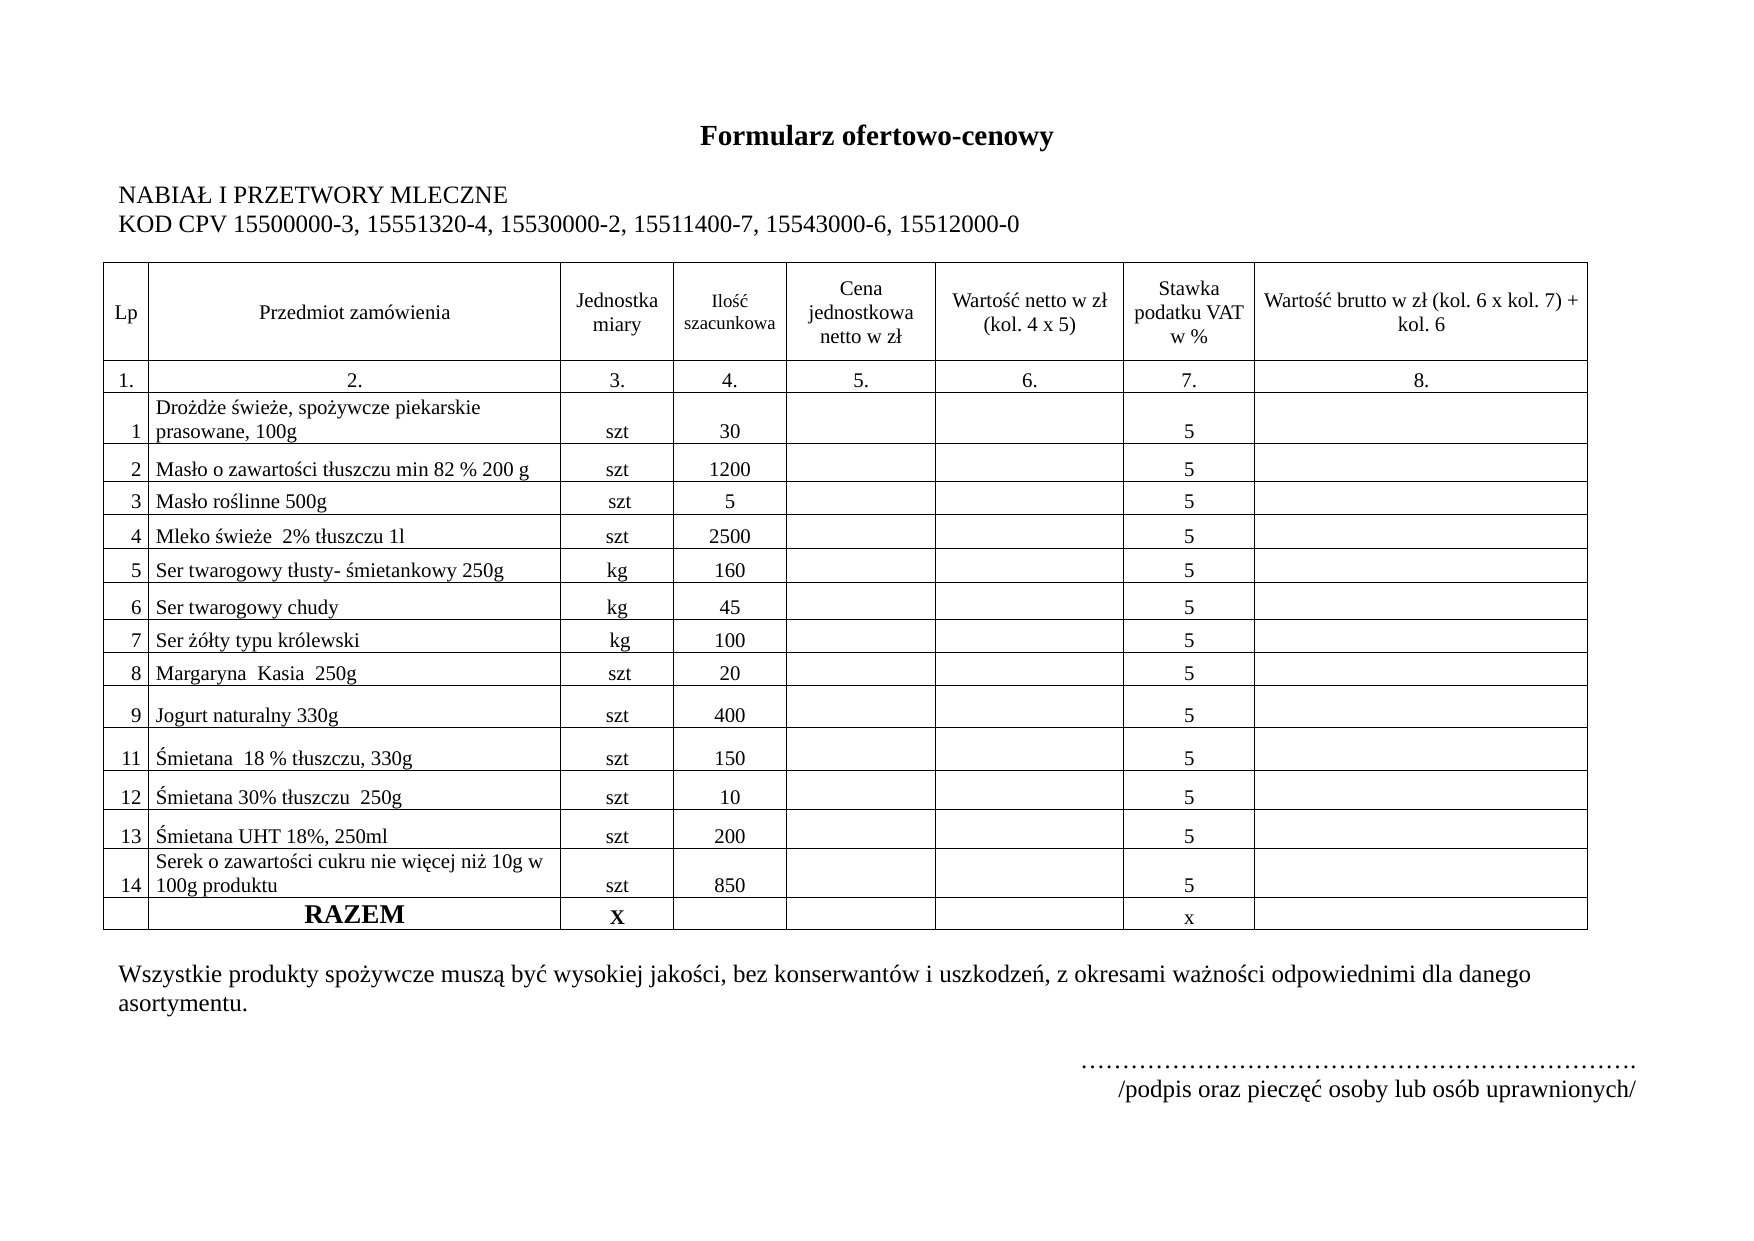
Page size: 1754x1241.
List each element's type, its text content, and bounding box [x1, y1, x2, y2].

table_cell [1255, 810, 1587, 848]
table_cell [1255, 771, 1587, 809]
text /podpis oraz pieczęć osoby lub osób uprawnionych/ [118, 1074, 1636, 1103]
table_cell [787, 686, 935, 727]
table_cell [936, 849, 1123, 897]
table_cell [1255, 583, 1587, 619]
table_cell 1. [104, 361, 148, 392]
table_cell szt [561, 849, 673, 897]
table_cell 45 [674, 583, 786, 619]
table_cell X [561, 898, 673, 929]
table_cell 13 [104, 810, 148, 848]
table_cell 5 [1124, 653, 1254, 685]
table_cell [936, 620, 1123, 652]
table_header Lp [104, 263, 148, 360]
table_header Jednostka miary [561, 263, 673, 360]
table_cell [936, 728, 1123, 769]
table_cell [936, 898, 1123, 929]
table_cell Ser żółty typu królewski [149, 620, 560, 652]
table_cell [1255, 686, 1587, 727]
table_header Ilość szacunkowa [674, 263, 786, 360]
table_cell 2 [104, 444, 148, 481]
text Wszystkie produkty spożywcze muszą być wysokiej jakości, bez konserwantów i uszkodzeń, z okresami ważności odpowiednimi dla danego asortymentu. [118, 959, 1636, 1017]
table_cell 5 [1124, 393, 1254, 443]
table_cell [787, 620, 935, 652]
table_cell szt [561, 653, 673, 685]
table_cell 5 [1124, 515, 1254, 548]
table_cell 5 [1124, 583, 1254, 619]
table_cell Masło o zawartości tłuszczu min 82 % 200 g [149, 444, 560, 481]
table_cell 1 [104, 393, 148, 443]
table_cell 7. [1124, 361, 1254, 392]
table_cell kg [561, 549, 673, 582]
table_cell 5. [787, 361, 935, 392]
table_cell Śmietana 30% tłuszczu 250g [149, 771, 560, 809]
table_cell 150 [674, 728, 786, 769]
table_cell [787, 444, 935, 481]
table_cell [936, 393, 1123, 443]
table_cell Serek o zawartości cukru nie więcej niż 10g w 100g produktu [149, 849, 560, 897]
table_cell [787, 728, 935, 769]
table_cell 2. [149, 361, 560, 392]
table_cell 400 [674, 686, 786, 727]
table_cell [1255, 444, 1587, 481]
table_cell 8 [104, 653, 148, 685]
table_cell Ser twarogowy chudy [149, 583, 560, 619]
table_cell [787, 810, 935, 848]
table_cell [1255, 515, 1587, 548]
table_cell 5 [1124, 549, 1254, 582]
table_cell [787, 583, 935, 619]
table_cell 11 [104, 728, 148, 769]
table_cell [787, 515, 935, 548]
table_cell [787, 653, 935, 685]
table_cell [936, 444, 1123, 481]
table_cell szt [561, 515, 673, 548]
table_cell 2500 [674, 515, 786, 548]
table_cell 5 [1124, 620, 1254, 652]
table_cell Śmietana 18 % tłuszczu, 330g [149, 728, 560, 769]
table_cell Mleko świeże 2% tłuszczu 1l [149, 515, 560, 548]
table_header Przedmiot zamówienia [149, 263, 560, 360]
table_cell 5 [104, 549, 148, 582]
table_cell x [1124, 898, 1254, 929]
table_cell [1255, 620, 1587, 652]
table_cell [936, 583, 1123, 619]
table_cell 4 [104, 515, 148, 548]
table_cell [104, 898, 148, 929]
table_cell 6 [104, 583, 148, 619]
table_cell 200 [674, 810, 786, 848]
table_cell [787, 898, 935, 929]
table_cell [1255, 653, 1587, 685]
table_cell [1255, 849, 1587, 897]
table_cell 6. [936, 361, 1123, 392]
table_cell [1255, 728, 1587, 769]
table_cell 5 [1124, 771, 1254, 809]
text …………………………………………………………. [118, 1045, 1636, 1074]
table_cell szt [561, 444, 673, 481]
table_cell 3. [561, 361, 673, 392]
table_cell 14 [104, 849, 148, 897]
table_cell [674, 898, 786, 929]
table_cell [936, 771, 1123, 809]
table_header Cena jednostkowa netto w zł [787, 263, 935, 360]
table_cell [936, 549, 1123, 582]
table_cell 20 [674, 653, 786, 685]
table_cell szt [561, 482, 673, 513]
table_cell szt [561, 728, 673, 769]
table_cell Margaryna Kasia 250g [149, 653, 560, 685]
table_cell 5 [1124, 444, 1254, 481]
table_cell szt [561, 771, 673, 809]
table_cell [1255, 482, 1587, 513]
table_cell RAZEM [149, 898, 560, 929]
table_cell 5 [674, 482, 786, 513]
table_cell szt [561, 686, 673, 727]
table_cell 12 [104, 771, 148, 809]
text KOD CPV 15500000-3, 15551320-4, 15530000-2, 15511400-7, 15543000-6, 15512000-0 [118, 209, 1636, 238]
table_cell Drożdże świeże, spożywcze piekarskie prasowane, 100g [149, 393, 560, 443]
table_cell 5 [1124, 482, 1254, 513]
table_cell 5 [1124, 849, 1254, 897]
table_cell 8. [1255, 361, 1587, 392]
table_cell Jogurt naturalny 330g [149, 686, 560, 727]
table_cell 850 [674, 849, 786, 897]
table_cell [936, 653, 1123, 685]
table_cell 5 [1124, 728, 1254, 769]
table_cell [936, 482, 1123, 513]
table_cell 9 [104, 686, 148, 727]
table_cell [936, 515, 1123, 548]
table_cell 10 [674, 771, 786, 809]
table_header Wartość brutto w zł (kol. 6 x kol. 7) + kol. 6 [1255, 263, 1587, 360]
table_cell [936, 686, 1123, 727]
table_cell szt [561, 393, 673, 443]
table_cell [787, 849, 935, 897]
table_cell [787, 771, 935, 809]
table_cell Śmietana UHT 18%, 250ml [149, 810, 560, 848]
table_cell 1200 [674, 444, 786, 481]
table_cell 5 [1124, 810, 1254, 848]
table_cell [787, 482, 935, 513]
table_cell szt [561, 810, 673, 848]
table_cell Masło roślinne 500g [149, 482, 560, 513]
table_cell [1255, 898, 1587, 929]
table_cell 5 [1124, 686, 1254, 727]
table_cell Ser twarogowy tłusty- śmietankowy 250g [149, 549, 560, 582]
table_cell [936, 810, 1123, 848]
table_cell [787, 549, 935, 582]
table_cell 100 [674, 620, 786, 652]
table_cell kg [561, 583, 673, 619]
table_cell 160 [674, 549, 786, 582]
table_cell 7 [104, 620, 148, 652]
table_cell 30 [674, 393, 786, 443]
text NABIAŁ I PRZETWORY MLECZNE [118, 180, 1636, 209]
text Formularz ofertowo-cenowy [118, 118, 1636, 152]
table_cell kg [561, 620, 673, 652]
table_cell [1255, 549, 1587, 582]
table_cell [1255, 393, 1587, 443]
table_header Wartość netto w zł (kol. 4 x 5) [936, 263, 1123, 360]
table_cell [787, 393, 935, 443]
table_cell 3 [104, 482, 148, 513]
table_cell 4. [674, 361, 786, 392]
table_header Stawka podatku VAT w % [1124, 263, 1254, 360]
